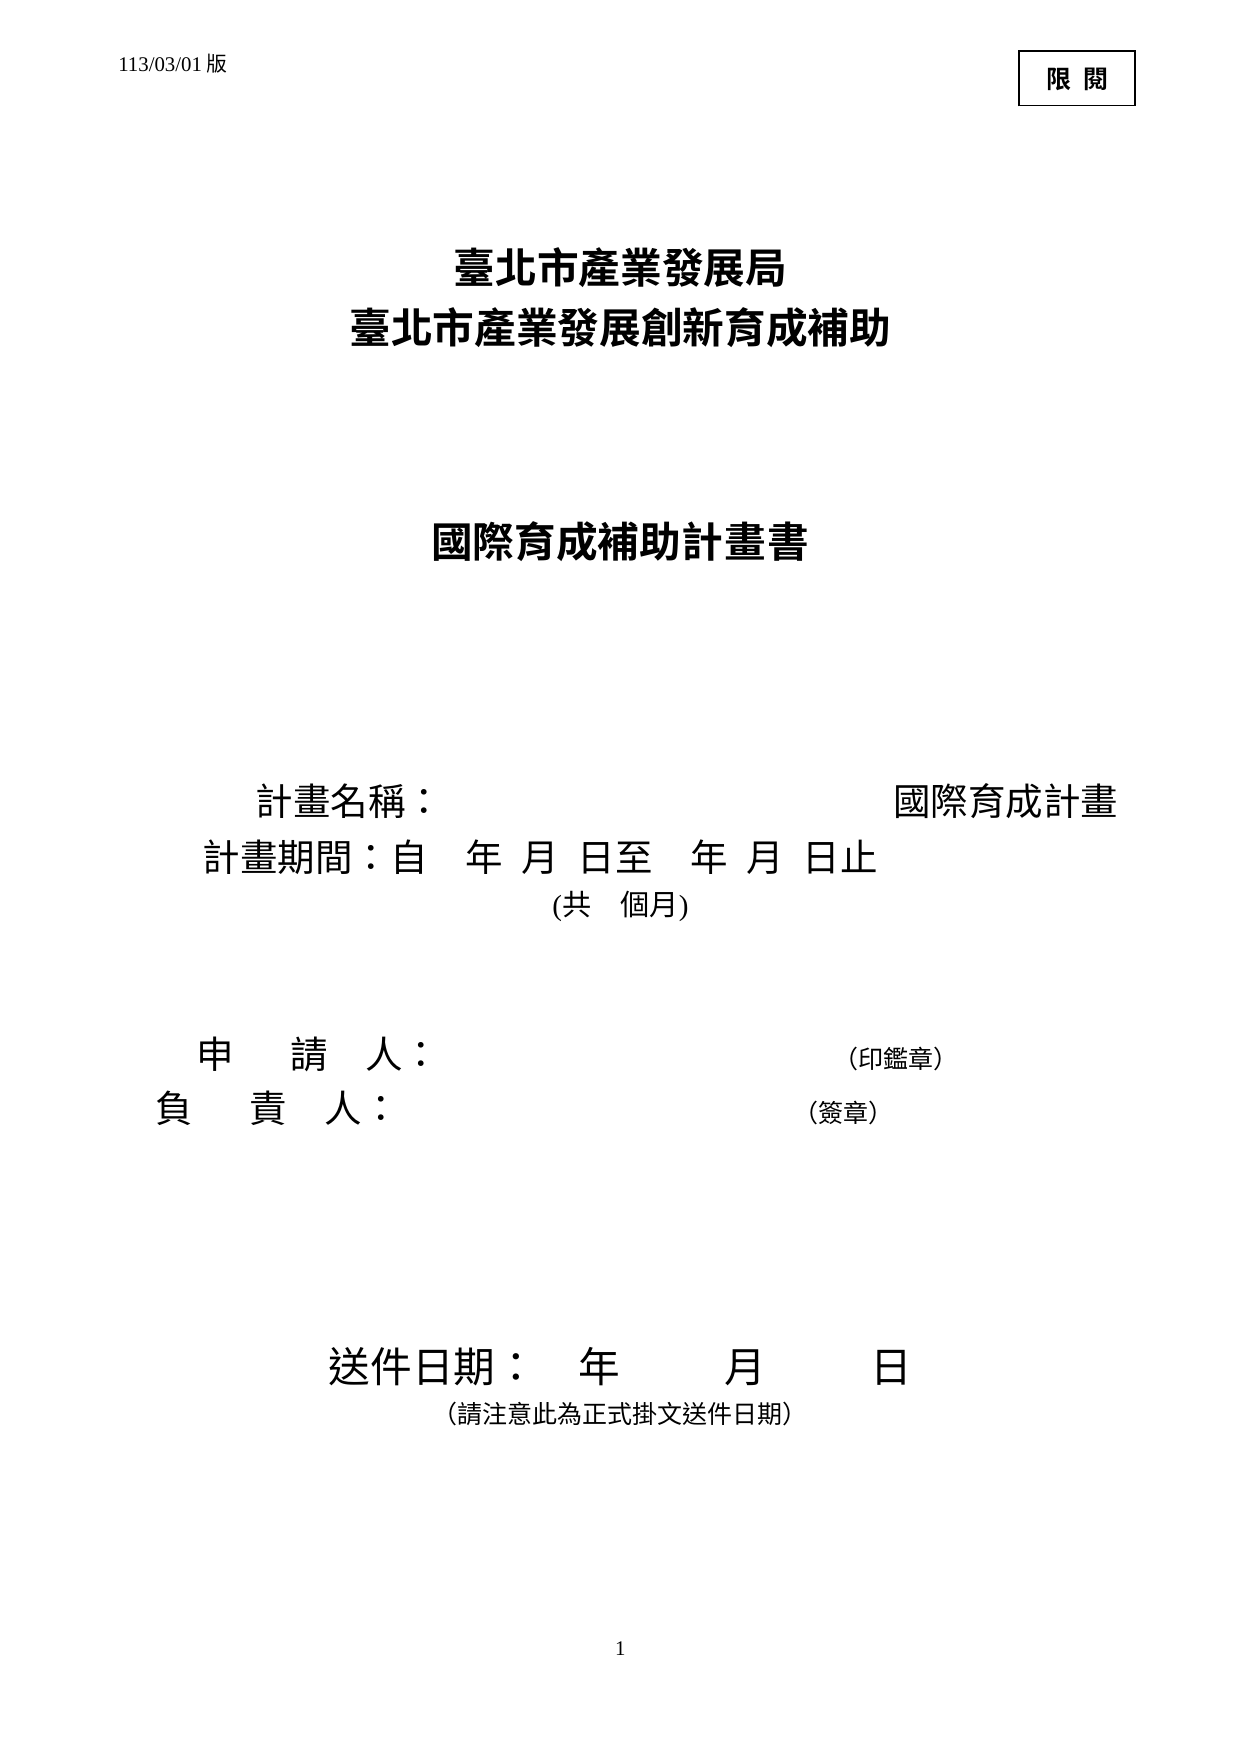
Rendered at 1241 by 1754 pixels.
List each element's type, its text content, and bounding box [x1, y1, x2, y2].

text 計畫期間：自 年 月 日至 年 月 日止 [118, 827, 1122, 882]
text （請注意此為正式掛文送件日期） [118, 1395, 1122, 1431]
text (共 個月) [118, 882, 1122, 924]
text 臺北市產業發展創新育成補助 [118, 295, 1122, 356]
text 送件日期： 年 月 日 [118, 1334, 1122, 1395]
text 限 閱 [1035, 59, 1119, 95]
text 負 責 人： （簽章） [118, 1079, 1122, 1133]
text 計畫名稱： 國際育成計畫 [118, 771, 1122, 827]
text 臺北市產業發展局 [118, 235, 1122, 295]
text 申 請 人： （印鑑章） [118, 1024, 1122, 1079]
text 國際育成補助計畫書 [118, 509, 1122, 569]
